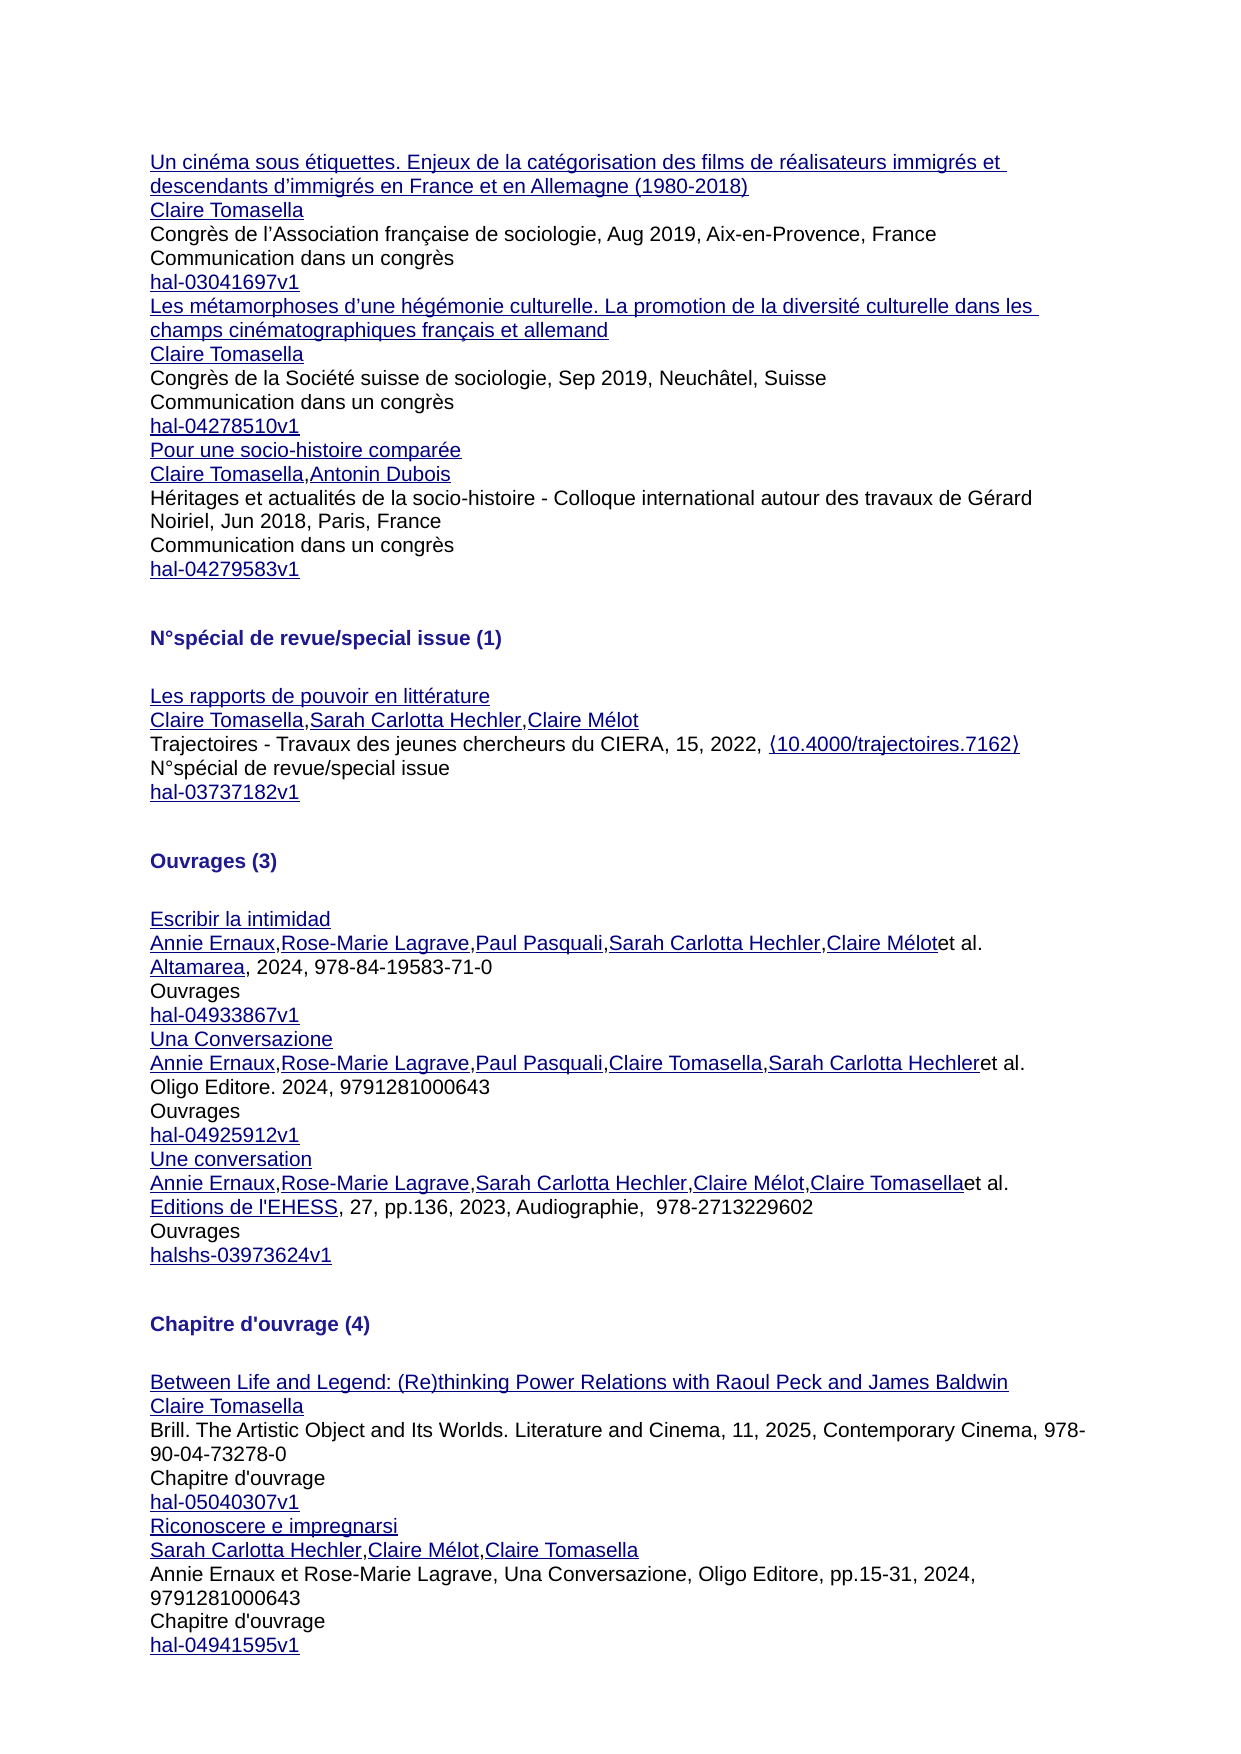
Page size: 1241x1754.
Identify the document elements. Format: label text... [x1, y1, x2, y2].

table_cell Les métamorphoses d’une hégémonie culturelle. La promotion de la diversité culturelle dans les champs cinématographiques français et allemand Claire Tomasella Congrès de la Société suisse de sociologie, Sep 2019, Neuchâtel, Suisse Communication dans un congrès hal-04278510v1 [150, 294, 1090, 437]
table_header Between Life and Legend: (Re)thinking Power Relations with Raoul Peck and James Baldwin Claire Tomasella Brill. The Artistic Object and Its Worlds. Literature and Cinema, 11, 2025, Contemporary Cinema, 978-90-04-73278-0 Chapitre d'ouvrage hal-05040307v1 [150, 1370, 1090, 1513]
subtitle Chapitre d'ouvrage (4) [150, 1311, 1090, 1335]
table_header Escribir la intimidad Annie Ernaux,Rose-Marie Lagrave,Paul Pasquali,Sarah Carlotta Hechler,Claire Mélotet al. Altamarea, 2024, 978-84-19583-71-0 Ouvrages hal-04933867v1 [150, 907, 1090, 1027]
table_cell Riconoscere e impregnarsi Sarah Carlotta Hechler,Claire Mélot,Claire Tomasella Annie Ernaux et Rose-Marie Lagrave, Una Conversazione, Oligo Editore, pp.15-31, 2024, 9791281000643 Chapitre d'ouvrage hal-04941595v1 [150, 1514, 1090, 1657]
table_cell Pour une socio-histoire comparée Claire Tomasella,Antonin Dubois Héritages et actualités de la socio-histoire - Colloque international autour des travaux de Gérard Noiriel, Jun 2018, Paris, France Communication dans un congrès hal-04279583v1 [150, 438, 1090, 581]
table_header Les rapports de pouvoir en littérature Claire Tomasella,Sarah Carlotta Hechler,Claire Mélot Trajectoires - Travaux des jeunes chercheurs du CIERA, 15, 2022, ⟨10.4000/trajectoires.7162⟩ N°spécial de revue/special issue hal-03737182v1 [150, 684, 1090, 804]
table_cell Un cinéma sous étiquettes. Enjeux de la catégorisation des films de réalisateurs immigrés et descendants d’immigrés en France et en Allemagne (1980-2018) Claire Tomasella Congrès de l’Association française de sociologie, Aug 2019, Aix-en-Provence, France Communication dans un congrès hal-03041697v1 [150, 150, 1090, 294]
subtitle N°spécial de revue/special issue (1) [150, 626, 1090, 650]
table_cell Una Conversazione Annie Ernaux,Rose-Marie Lagrave,Paul Pasquali,Claire Tomasella,Sarah Carlotta Hechleret al. Oligo Editore. 2024, 9791281000643 Ouvrages hal-04925912v1 [150, 1027, 1090, 1147]
table_cell Une conversation Annie Ernaux,Rose-Marie Lagrave,Sarah Carlotta Hechler,Claire Mélot,Claire Tomasellaet al. Editions de l'EHESS, 27, pp.136, 2023, Audiographie, ‎ 978-2713229602 Ouvrages halshs-03973624v1 [150, 1147, 1090, 1267]
subtitle Ouvrages (3) [150, 849, 1090, 873]
